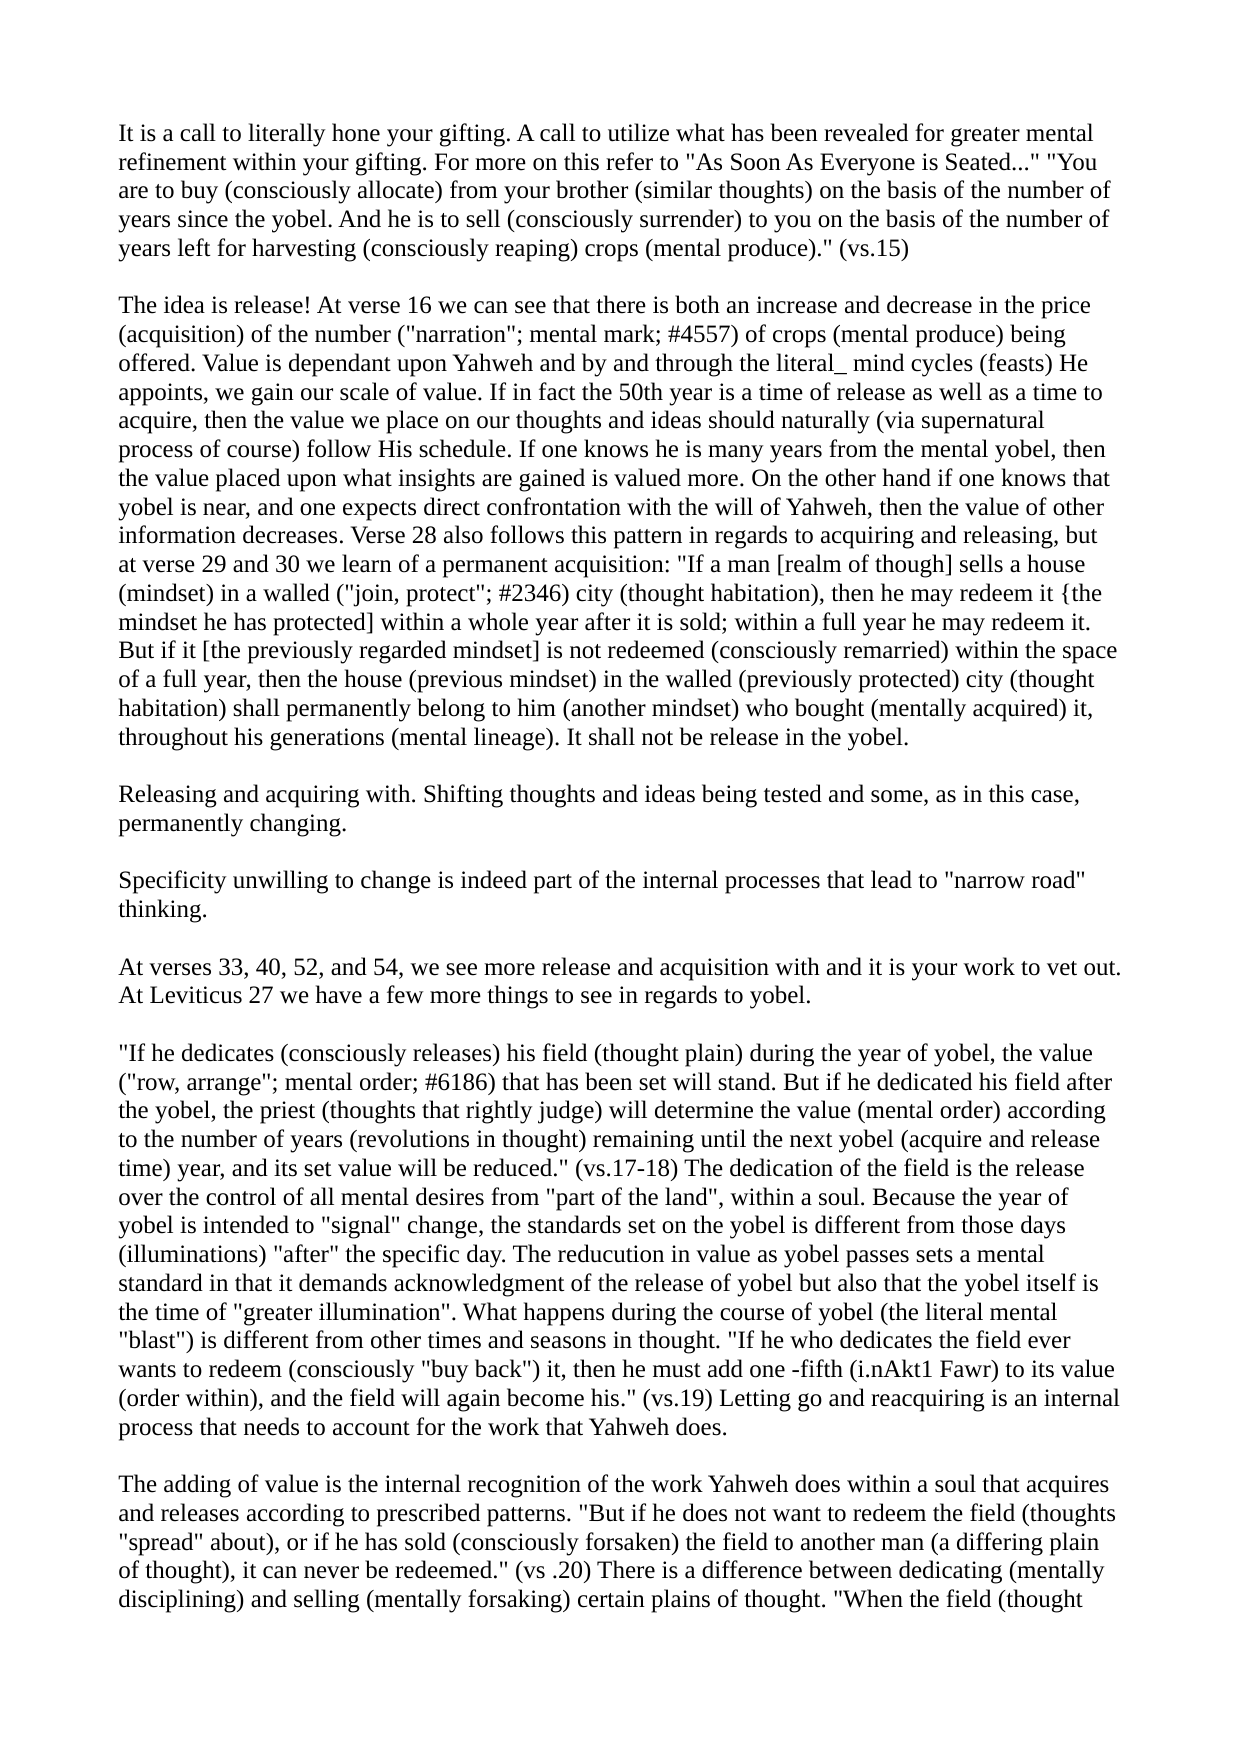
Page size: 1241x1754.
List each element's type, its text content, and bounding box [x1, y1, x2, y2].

text The idea is release! At verse 16 we can see that there is both an increase and decrease in the price (acquisition) of the number ("narration"; mental mark; #4557) of crops (mental produce) being offered. Value is dependant upon Yahweh and by and through the literal_ mind cycles (feasts) He appoints, we gain our scale of value. If in fact the 50th year is a time of release as well as a time to acquire, then the value we place on our thoughts and ideas should naturally (via supernatural process of course) follow His schedule. If one knows he is many years from the mental yobel, then the value placed upon what insights are gained is valued more. On the other hand if one knows that yobel is near, and one expects direct confrontation with the will of Yahweh, then the value of other information decreases. Verse 28 also follows this pattern in regards to acquiring and releasing, but at verse 29 and 30 we learn of a permanent acquisition: "If a man [realm of though] sells a house (mindset) in a walled ("join, protect"; #2346) city (thought habitation), then he may redeem it {the mindset he has protected] within a whole year after it is sold; within a full year he may redeem it. But if it [the previously regarded mindset] is not redeemed (consciously remarried) within the space of a full year, then the house (previous mindset) in the walled (previously protected) city (thought habitation) shall permanently belong to him (another mindset) who bought (mentally acquired) it, throughout his generations (mental lineage). It shall not be release in the yobel. [118, 291, 1122, 751]
text Releasing and acquiring with. Shifting thoughts and ideas being tested and some, as in this case, permanently changing. [118, 779, 1122, 837]
text The adding of value is the internal recognition of the work Yahweh does within a soul that acquires and releases according to prescribed patterns. "But if he does not want to redeem the field (thoughts "spread" about), or if he has sold (consciously forsaken) the field to another man (a differing plain of thought), it can never be redeemed." (vs .20) There is a difference between dedicating (mentally disciplining) and selling (mentally forsaking) certain plains of thought. "When the field (thought [118, 1469, 1122, 1613]
text It is a call to literally hone your gifting. A call to utilize what has been revealed for greater mental refinement within your gifting. For more on this refer to "As Soon As Everyone is Seated..." "You are to buy (consciously allocate) from your brother (similar thoughts) on the basis of the number of years since the yobel. And he is to sell (consciously surrender) to you on the basis of the number of years left for harvesting (consciously reaping) crops (mental produce)." (vs.15) [118, 118, 1122, 262]
text Specificity unwilling to change is indeed part of the internal processes that lead to "narrow road" thinking. [118, 866, 1122, 923]
text "If he dedicates (consciously releases) his field (thought plain) during the year of yobel, the value ("row, arrange"; mental order; #6186) that has been set will stand. But if he dedicated his field after the yobel, the priest (thoughts that rightly judge) will determine the value (mental order) according to the number of years (revolutions in thought) remaining until the next yobel (acquire and release time) year, and its set value will be reduced." (vs.17-18) The dedication of the field is the release over the control of all mental desires from "part of the land", within a soul. Because the year of yobel is intended to "signal" change, the standards set on the yobel is different from those days (illuminations) "after" the specific day. The reducution in value as yobel passes sets a mental standard in that it demands acknowledgment of the release of yobel but also that the yobel itself is the time of "greater illumination". What happens during the course of yobel (the literal mental "blast") is different from other times and seasons in thought. "If he who dedicates the field ever wants to redeem (consciously "buy back") it, then he must add one -fifth (i.nAkt1 Fawr) to its value (order within), and the field will again become his." (vs.19) Letting go and reacquiring is an internal process that needs to account for the work that Yahweh does. [118, 1038, 1122, 1441]
text At verses 33, 40, 52, and 54, we see more release and acquisition with and it is your work to vet out. At Leviticus 27 we have a few more things to see in regards to yobel. [118, 952, 1122, 1009]
